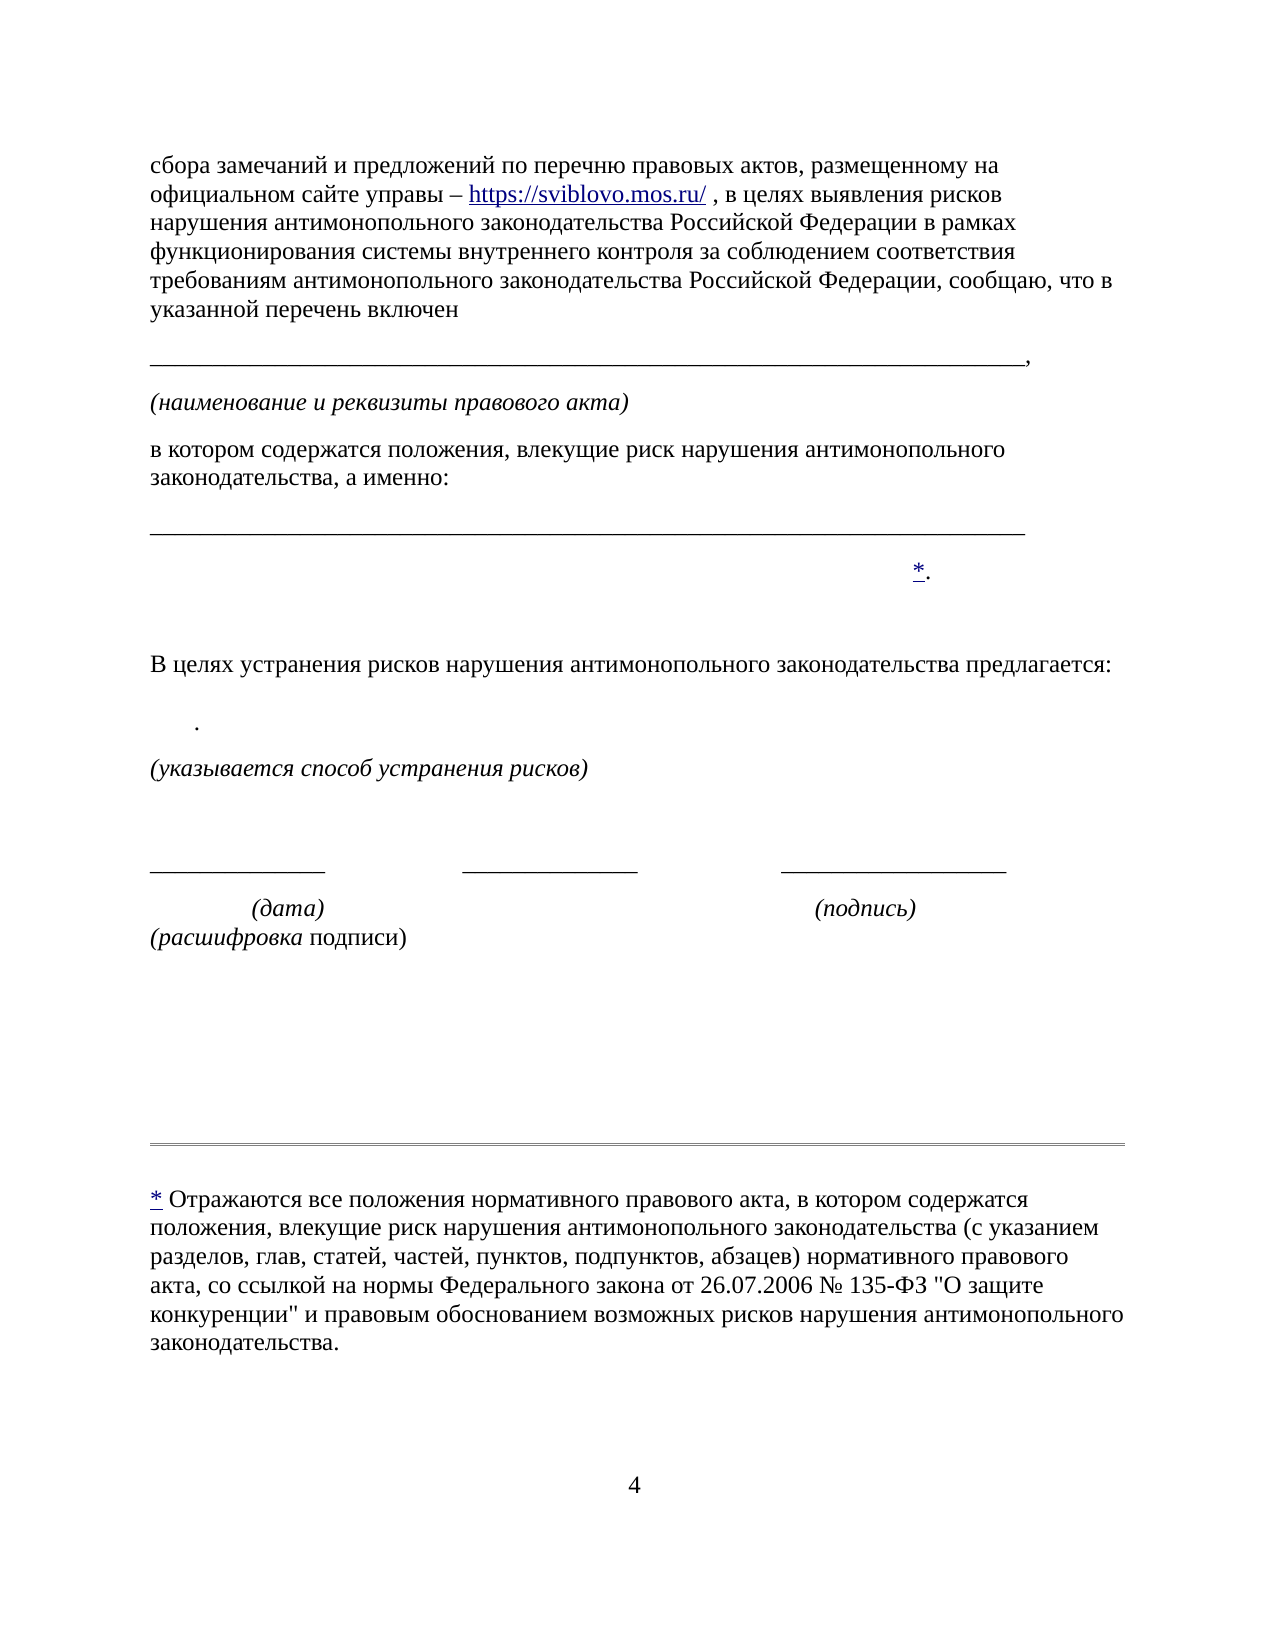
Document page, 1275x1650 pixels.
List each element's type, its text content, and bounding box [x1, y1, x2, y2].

text В целях устранения рисков нарушения антимонопольного законодательства предлагается: . [150, 649, 1125, 735]
text ______________ ______________ __________________ [150, 847, 1125, 875]
text (дата) (подпись) (расшифровка подписи) [150, 893, 1125, 951]
text *. [150, 556, 1125, 584]
text (наименование и реквизиты правового акта) [150, 387, 1125, 416]
text ______________________________________________________________________ [150, 509, 1125, 538]
text (указывается способ устранения рисков) [150, 753, 1125, 782]
text * Отражаются все положения нормативного правового акта, в котором содержатся положения, влекущие риск нарушения антимонопольного законодательства (с указанием разделов, глав, статей, частей, пунктов, подпунктов, абзацев) нормативного правового акта, со ссылкой на нормы Федерального закона от 26.07.2006 № 135-ФЗ "О защите конкуренции" и правовым обоснованием возможных рисков нарушения антимонопольного законодательства. [150, 1184, 1125, 1356]
text сбора замечаний и предложений по перечню правовых актов, размещенному на официальном сайте управы – https://sviblovo.mos.ru/ , в целях выявления рисков нарушения антимонопольного законодательства Российской Федерации в рамках функционирования системы внутреннего контроля за соблюдением соответствия требованиям антимонопольного законодательства Российской Федерации, сообщаю, что в указанной перечень включен [150, 150, 1125, 322]
text ______________________________________________________________________, [150, 340, 1125, 369]
text в котором содержатся положения, влекущие риск нарушения антимонопольного законодательства, а именно: [150, 434, 1125, 491]
